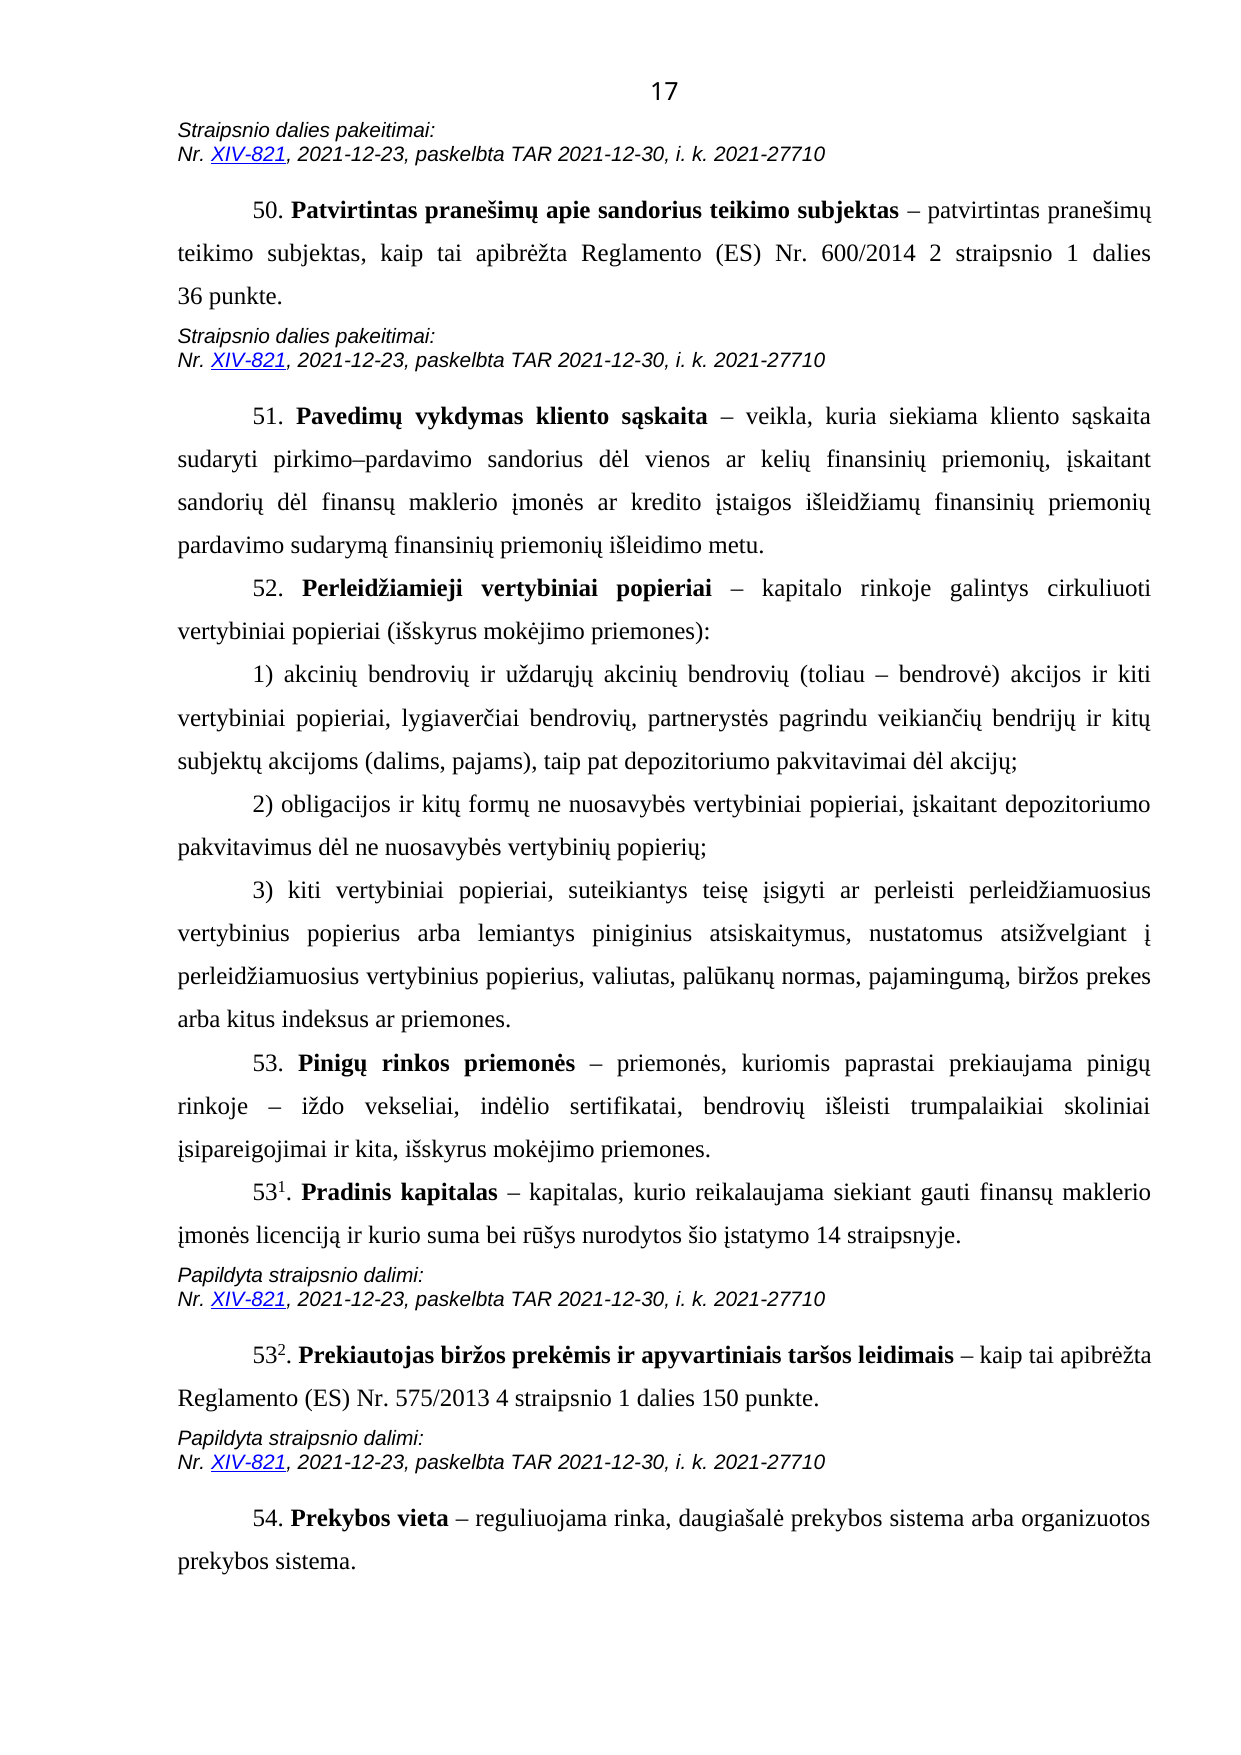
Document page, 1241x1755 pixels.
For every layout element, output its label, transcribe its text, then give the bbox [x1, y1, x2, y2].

text 52. Perleidžiamieji vertybiniai popieriai – kapitalo rinkoje galintys cirkuliuoti vertybiniai popieriai (išskyrus mokėjimo priemones): [177, 573, 1152, 645]
text Nr. XIV-821, 2021-12-23, paskelbta TAR 2021-12-30, i. k. 2021-27710 [177, 1287, 1152, 1311]
text Nr. XIV-821, 2021-12-23, paskelbta TAR 2021-12-30, i. k. 2021-27710 [177, 142, 1152, 166]
text 50. Patvirtintas pranešimų apie sandorius teikimo subjektas – patvirtintas pranešimų teikimo subjektas, kaip tai apibrėžta Reglamento (ES) Nr. 600/2014 2 straipsnio 1 dalies 36 punkte. [177, 195, 1152, 310]
text 3) kiti vertybiniai popieriai, suteikiantys teisę įsigyti ar perleisti perleidžiamuosius vertybinius popierius arba lemiantys piniginius atsiskaitymus, nustatomus atsižvelgiant į perleidžiamuosius vertybinius popierius, valiutas, palūkanų normas, pajamingumą, biržos prekes arba kitus indeksus ar priemones. [177, 875, 1152, 1033]
text 54. Prekybos vieta – reguliuojama rinka, daugiašalė prekybos sistema arba organizuotos prekybos sistema. [177, 1503, 1152, 1575]
text 532. Prekiautojas biržos prekėmis ir apyvartiniais taršos leidimais – kaip tai apibrėžta Reglamento (ES) Nr. 575/2013 4 straipsnio 1 dalies 150 punkte. [177, 1340, 1152, 1412]
text Nr. XIV-821, 2021-12-23, paskelbta TAR 2021-12-30, i. k. 2021-27710 [177, 348, 1152, 372]
text 53. Pinigų rinkos priemonės – priemonės, kuriomis paprastai prekiaujama pinigų rinkoje – iždo vekseliai, indėlio sertifikatai, bendrovių išleisti trumpalaikiai skoliniai įsipareigojimai ir kita, išskyrus mokėjimo priemones. [177, 1048, 1152, 1163]
text 531. Pradinis kapitalas – kapitalas, kurio reikalaujama siekiant gauti finansų maklerio įmonės licenciją ir kurio suma bei rūšys nurodytos šio įstatymo 14 straipsnyje. [177, 1177, 1152, 1249]
text Papildyta straipsnio dalimi: [177, 1426, 1152, 1450]
text Nr. XIV-821, 2021-12-23, paskelbta TAR 2021-12-30, i. k. 2021-27710 [177, 1450, 1152, 1474]
text 51. Pavedimų vykdymas kliento sąskaita – veikla, kuria siekiama kliento sąskaita sudaryti pirkimo–pardavimo sandorius dėl vienos ar kelių finansinių priemonių, įskaitant sandorių dėl finansų maklerio įmonės ar kredito įstaigos išleidžiamų finansinių priemonių pardavimo sudarymą finansinių priemonių išleidimo metu. [177, 401, 1152, 559]
text Straipsnio dalies pakeitimai: [177, 118, 1152, 142]
text 1) akcinių bendrovių ir uždarųjų akcinių bendrovių (toliau – bendrovė) akcijos ir kiti vertybiniai popieriai, lygiaverčiai bendrovių, partnerystės pagrindu veikiančių bendrijų ir kitų subjektų akcijoms (dalims, pajams), taip pat depozitoriumo pakvitavimai dėl akcijų; [177, 659, 1152, 774]
text 2) obligacijos ir kitų formų ne nuosavybės vertybiniai popieriai, įskaitant depozitoriumo pakvitavimus dėl ne nuosavybės vertybinių popierių; [177, 789, 1152, 861]
text Papildyta straipsnio dalimi: [177, 1263, 1152, 1287]
text Straipsnio dalies pakeitimai: [177, 324, 1152, 348]
